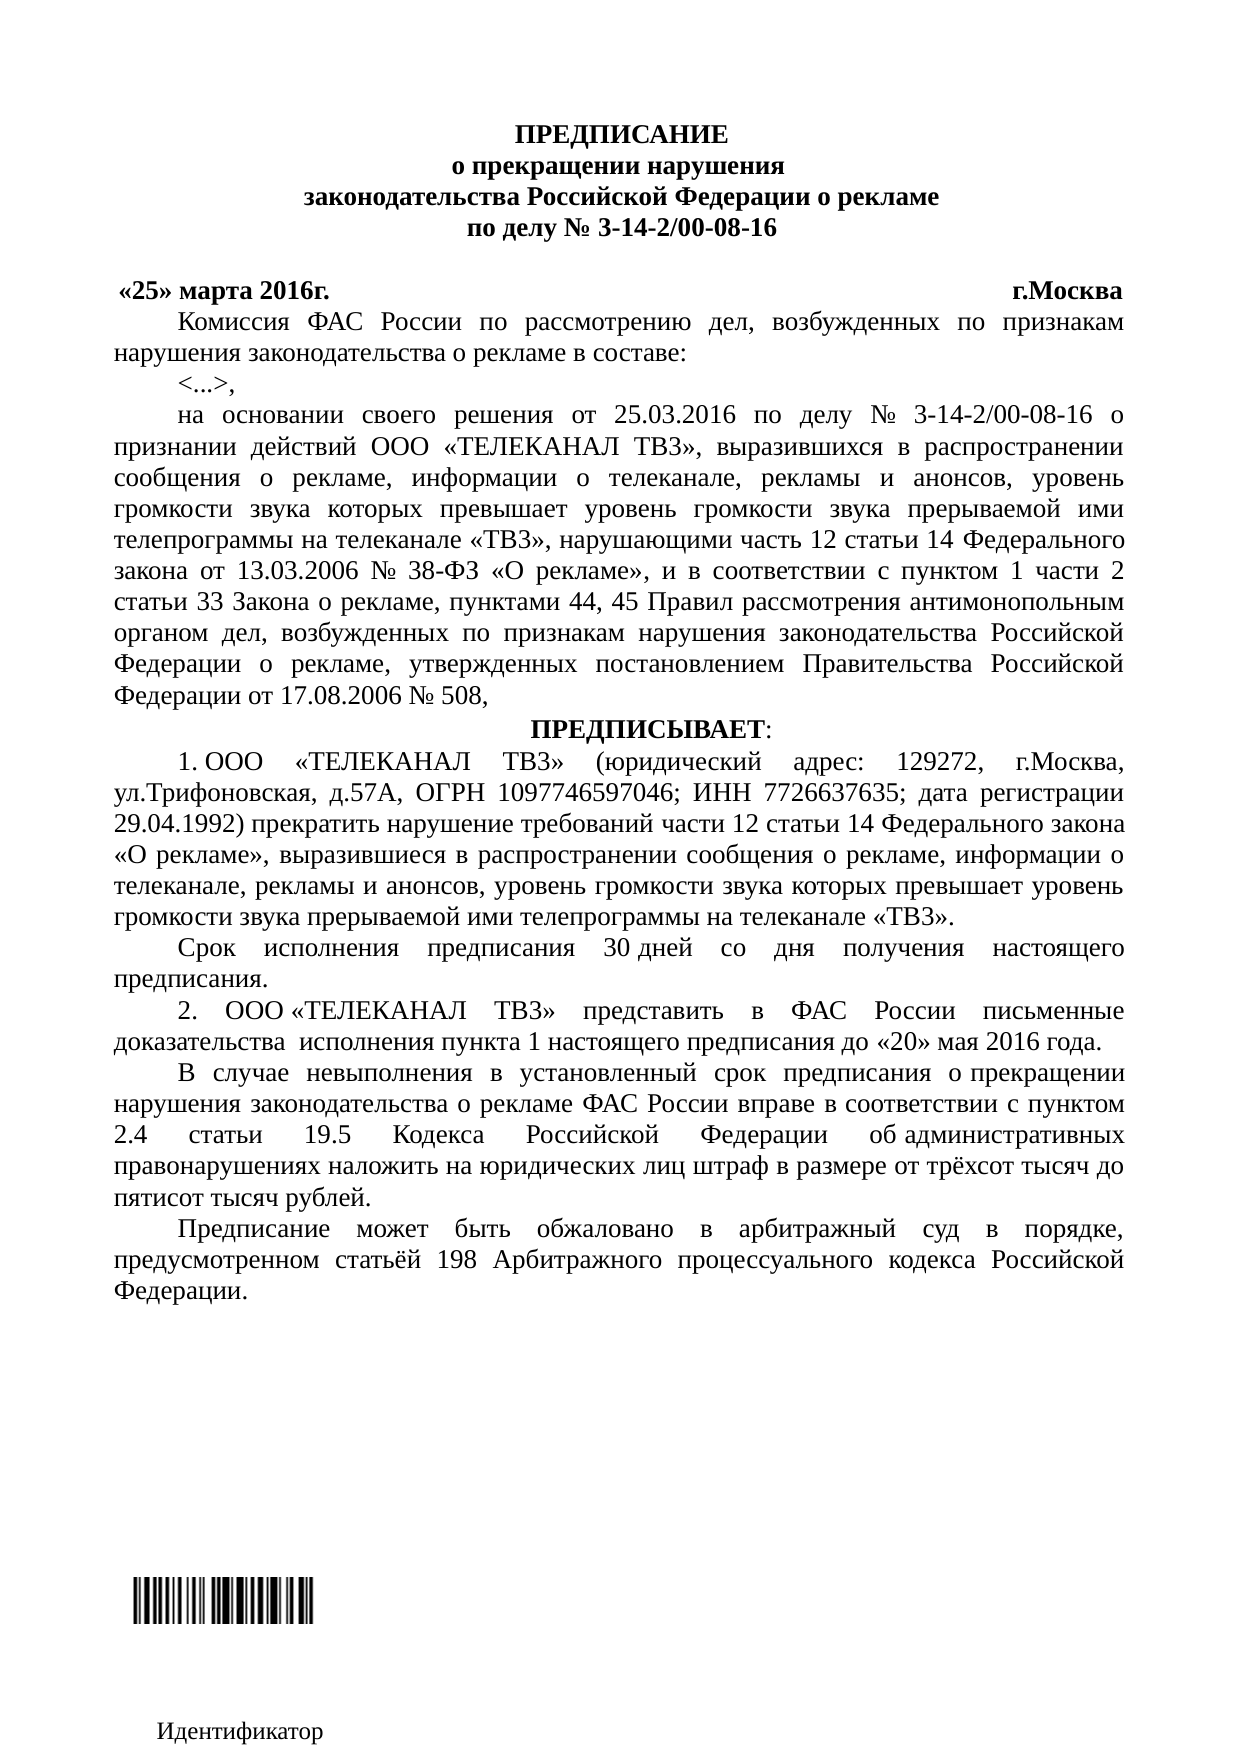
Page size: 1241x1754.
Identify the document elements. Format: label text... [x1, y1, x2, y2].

text «25» марта 2016г. г.Москва [118, 274, 1125, 305]
text Срок исполнения предписания 30 дней со дня получения настоящего предписания. [113, 931, 1125, 994]
text В случае невыполнения в установленный срок предписания о прекращении нарушения законодательства о рекламе ФАС России вправе в соответствии с пунктом 2.4 статьи 19.5 Кодекса Российской Федерации об административных правонарушениях наложить на юридических лиц штраф в размере от трёхсот тысяч до пятисот тысяч рублей. [113, 1056, 1125, 1212]
picture [118, 1577, 331, 1624]
text 1. ООО «ТЕЛЕКАНАЛ ТВ3» (юридический адрес: 129272, г.Москва, ул.Трифоновская, д.57А, ОГРН 1097746597046; ИНН 7726637635; дата регистрации 29.04.1992) прекратить нарушение требований части 12 статьи 14 Федерального закона «О рекламе», выразившиеся в распространении сообщения о рекламе, информации о телеканале, рекламы и анонсов, уровень громкости звука которых превышает уровень громкости звука прерываемой ими телепрограммы на телеканале «ТВ3». [113, 744, 1125, 931]
text <...>, [113, 367, 1125, 398]
text на основании своего решения от 25.03.2016 по делу № 3-14-2/00-08-16 о признании действий ООО «ТЕЛЕКАНАЛ ТВ3», выразившихся в распространении сообщения о рекламе, информации о телеканале, рекламы и анонсов, уровень громкости звука которых превышает уровень громкости звука прерываемой ими телепрограммы на телеканале «ТВ3», нарушающими часть 12 статьи 14 Федерального закона от 13.03.2006 № 38-ФЗ «О рекламе», и в соответствии с пунктом 1 части 2 статьи 33 Закона о рекламе, пунктами 44, 45 Правил рассмотрения антимонопольным органом дел, возбужденных по признакам нарушения законодательства Российской Федерации о рекламе, утвержденных постановлением Правительства Российской Федерации от 17.08.2006 № 508, [113, 398, 1125, 710]
text ПРЕДПИСАНИЕ [118, 118, 1125, 149]
text по делу № 3-14-2/00-08-16 [118, 212, 1125, 243]
text о прекращении нарушения [118, 149, 1125, 180]
text законодательства Российской Федерации о рекламе [118, 180, 1125, 212]
text Предписание может быть обжаловано в арбитражный суд в порядке, предусмотренном статьёй 198 Арбитражного процессуального кодекса Российской Федерации. [113, 1212, 1125, 1305]
text 2. ООО «ТЕЛЕКАНАЛ ТВ3» представить в ФАС России письменные доказательства исполнения пункта 1 настоящего предписания до «20» мая 2016 года. [113, 994, 1125, 1056]
text ПРЕДПИСЫВАЕТ: [113, 713, 1125, 744]
text Комиссия ФАС России по рассмотрению дел, возбужденных по признакам нарушения законодательства о рекламе в составе: [113, 305, 1125, 367]
